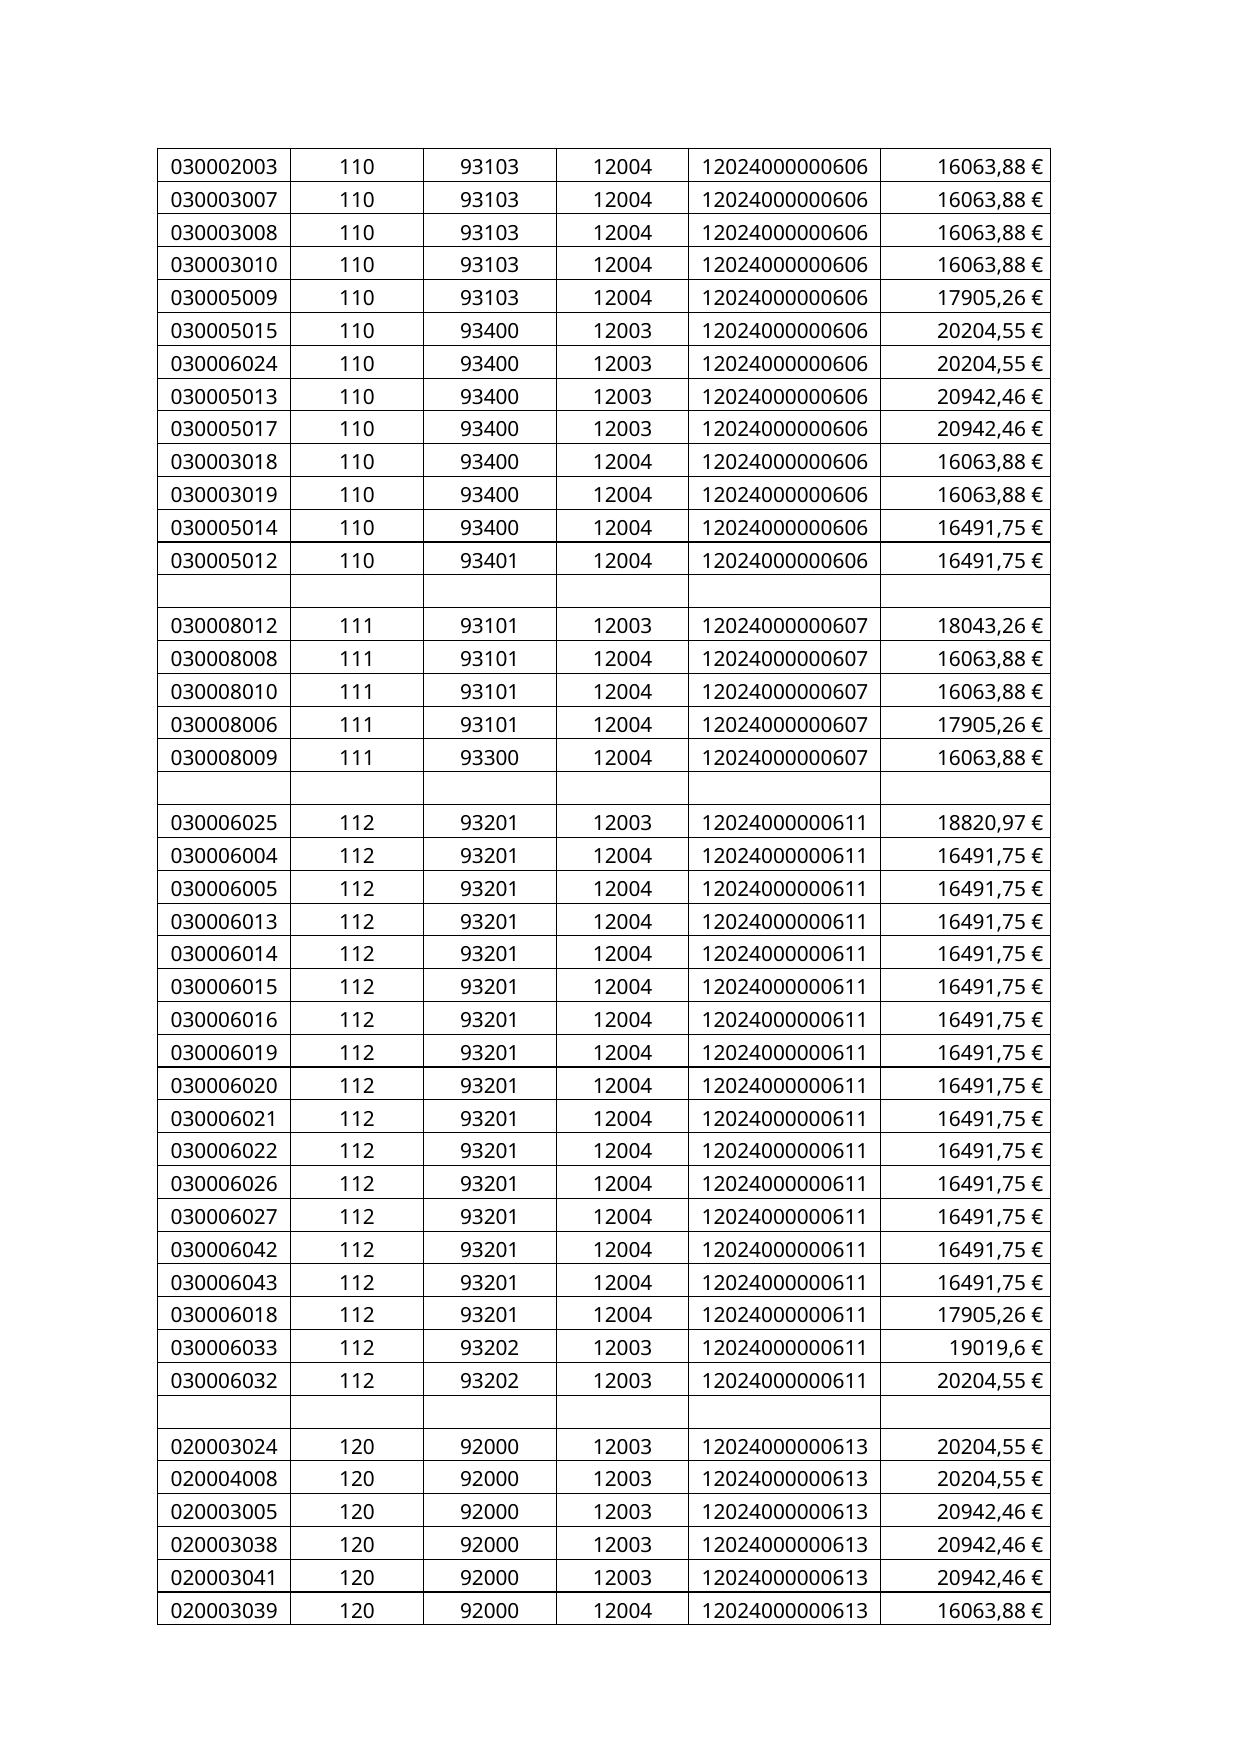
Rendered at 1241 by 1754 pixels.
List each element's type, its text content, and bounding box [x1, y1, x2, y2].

table_cell 93201 [424, 1100, 556, 1132]
table_cell 20942,46 € [881, 1560, 1050, 1591]
table_cell 12004 [557, 1068, 688, 1099]
table_cell 12003 [557, 1527, 688, 1559]
table_cell 20204,55 € [881, 313, 1050, 344]
table_cell [158, 772, 290, 804]
table_cell [689, 575, 880, 607]
table_cell 030006033 [158, 1330, 290, 1362]
table_cell 93103 [424, 182, 556, 213]
table_cell 030005009 [158, 280, 290, 312]
table_cell 20942,46 € [881, 1494, 1050, 1526]
table_cell 111 [291, 674, 423, 706]
table_cell 93201 [424, 1002, 556, 1034]
table_cell 112 [291, 904, 423, 935]
table_cell 17905,26 € [881, 707, 1050, 738]
table_cell 93101 [424, 674, 556, 706]
table_cell 030006027 [158, 1199, 290, 1231]
table_cell 030006013 [158, 904, 290, 935]
table_cell [881, 772, 1050, 804]
table_cell 12004 [557, 1035, 688, 1066]
table_cell 12004 [557, 707, 688, 738]
table_cell 112 [291, 1068, 423, 1099]
table_cell 12004 [557, 182, 688, 213]
table_cell [689, 1396, 880, 1427]
table_cell 93400 [424, 477, 556, 509]
table_cell 12024000000611 [689, 1002, 880, 1034]
table_cell 030006042 [158, 1232, 290, 1263]
table_cell 16063,88 € [881, 182, 1050, 213]
table_cell 12003 [557, 1330, 688, 1362]
table_cell 030006025 [158, 805, 290, 837]
table_cell 93400 [424, 411, 556, 443]
table_cell 12004 [557, 280, 688, 312]
table_cell 112 [291, 1133, 423, 1165]
table_cell 12004 [557, 1232, 688, 1263]
table_cell 16491,75 € [881, 1002, 1050, 1034]
table_cell 12004 [557, 1100, 688, 1132]
table_cell 110 [291, 346, 423, 377]
table_cell 16063,88 € [881, 247, 1050, 279]
table_cell 030008008 [158, 641, 290, 673]
table_cell 12024000000606 [689, 313, 880, 344]
table_cell 92000 [424, 1527, 556, 1559]
table_cell 16491,75 € [881, 969, 1050, 1001]
table_cell [881, 575, 1050, 607]
table_cell 12024000000606 [689, 543, 880, 574]
table_cell 020003041 [158, 1560, 290, 1591]
table_cell 112 [291, 1166, 423, 1198]
table_cell 030003010 [158, 247, 290, 279]
table_cell 20204,55 € [881, 1363, 1050, 1394]
table_cell 19019,6 € [881, 1330, 1050, 1362]
table_cell 12004 [557, 1166, 688, 1198]
table_cell 12024000000607 [689, 707, 880, 738]
table_cell 93400 [424, 346, 556, 377]
table_cell [557, 575, 688, 607]
table_cell 110 [291, 182, 423, 213]
table_cell 20204,55 € [881, 346, 1050, 377]
table_cell 030003019 [158, 477, 290, 509]
table_cell 16063,88 € [881, 477, 1050, 509]
table_cell 93201 [424, 838, 556, 869]
table_cell 12024000000607 [689, 641, 880, 673]
table_cell 030006014 [158, 936, 290, 968]
table_cell 12024000000613 [689, 1461, 880, 1493]
table_cell 93101 [424, 641, 556, 673]
table_cell 12024000000613 [689, 1527, 880, 1559]
table_cell 12004 [557, 1593, 688, 1624]
table_cell [291, 772, 423, 804]
table_cell 112 [291, 1199, 423, 1231]
table_cell [881, 1396, 1050, 1427]
table_cell 12024000000607 [689, 674, 880, 706]
table_cell 16491,75 € [881, 1232, 1050, 1263]
table_cell 030006021 [158, 1100, 290, 1132]
table_cell 12024000000606 [689, 214, 880, 246]
table_cell 030006005 [158, 871, 290, 902]
table_cell [557, 1396, 688, 1427]
table_cell 030008010 [158, 674, 290, 706]
table_cell 93400 [424, 444, 556, 476]
table_cell 030005017 [158, 411, 290, 443]
table_cell 16063,88 € [881, 1593, 1050, 1624]
table_cell 16491,75 € [881, 1199, 1050, 1231]
table_cell 12004 [557, 247, 688, 279]
table_cell 16063,88 € [881, 739, 1050, 771]
table_cell 112 [291, 1232, 423, 1263]
table_cell 110 [291, 444, 423, 476]
table_cell 93201 [424, 904, 556, 935]
table_cell 112 [291, 871, 423, 902]
table_cell [424, 1396, 556, 1427]
table_cell 110 [291, 149, 423, 181]
table_cell 17905,26 € [881, 280, 1050, 312]
table_cell 16491,75 € [881, 1068, 1050, 1099]
table_cell 12004 [557, 904, 688, 935]
table_cell 112 [291, 1035, 423, 1066]
table_cell 16063,88 € [881, 674, 1050, 706]
table_cell 110 [291, 543, 423, 574]
table_cell 93103 [424, 149, 556, 181]
table_cell 92000 [424, 1461, 556, 1493]
table_cell 12024000000606 [689, 510, 880, 541]
table_cell 16063,88 € [881, 444, 1050, 476]
table_cell [424, 772, 556, 804]
table_cell 111 [291, 707, 423, 738]
table_cell 12004 [557, 149, 688, 181]
table_cell 93201 [424, 805, 556, 837]
table_cell 12024000000606 [689, 346, 880, 377]
table_cell 120 [291, 1494, 423, 1526]
table_cell [291, 1396, 423, 1427]
table_cell 112 [291, 1363, 423, 1394]
table_cell 030008009 [158, 739, 290, 771]
table_cell 111 [291, 739, 423, 771]
table_cell 110 [291, 214, 423, 246]
table_cell [424, 575, 556, 607]
table_cell 12003 [557, 1363, 688, 1394]
table_cell 93201 [424, 1133, 556, 1165]
table_cell 17905,26 € [881, 1297, 1050, 1329]
table_cell 16491,75 € [881, 1264, 1050, 1296]
table_cell 120 [291, 1527, 423, 1559]
table_cell 030006022 [158, 1133, 290, 1165]
table_cell 112 [291, 1264, 423, 1296]
table_cell 12024000000611 [689, 1199, 880, 1231]
table_cell 93201 [424, 969, 556, 1001]
table_cell 92000 [424, 1560, 556, 1591]
table_cell 120 [291, 1593, 423, 1624]
table_cell 111 [291, 608, 423, 640]
table_cell 020004008 [158, 1461, 290, 1493]
table_cell 12004 [557, 1264, 688, 1296]
table_cell [557, 772, 688, 804]
table_cell 12024000000611 [689, 1068, 880, 1099]
table_cell 112 [291, 1297, 423, 1329]
table_cell 93400 [424, 379, 556, 410]
table_cell 12003 [557, 346, 688, 377]
table_cell 12003 [557, 1494, 688, 1526]
table_cell 120 [291, 1429, 423, 1460]
table_cell 120 [291, 1461, 423, 1493]
table_cell 020003024 [158, 1429, 290, 1460]
table_cell 16491,75 € [881, 838, 1050, 869]
table_cell 93201 [424, 1199, 556, 1231]
table_cell 12024000000611 [689, 871, 880, 902]
table_cell 16491,75 € [881, 871, 1050, 902]
table_cell 12024000000611 [689, 904, 880, 935]
table_cell 12024000000613 [689, 1494, 880, 1526]
table_cell 12024000000611 [689, 1133, 880, 1165]
table_cell 12024000000611 [689, 1264, 880, 1296]
table_cell 030003008 [158, 214, 290, 246]
table_cell 12004 [557, 444, 688, 476]
table_cell 18043,26 € [881, 608, 1050, 640]
table_cell 12024000000611 [689, 805, 880, 837]
table_cell 93201 [424, 1232, 556, 1263]
table_cell 12024000000613 [689, 1429, 880, 1460]
table_cell 12004 [557, 674, 688, 706]
table_cell 12024000000611 [689, 1035, 880, 1066]
table_cell 12024000000613 [689, 1593, 880, 1624]
table_cell 112 [291, 969, 423, 1001]
table_cell 16491,75 € [881, 904, 1050, 935]
table_cell 12024000000606 [689, 379, 880, 410]
table_cell 110 [291, 379, 423, 410]
table_cell 110 [291, 411, 423, 443]
table_cell 93101 [424, 608, 556, 640]
table_cell 12024000000611 [689, 1166, 880, 1198]
table_cell 12004 [557, 214, 688, 246]
table_cell 92000 [424, 1593, 556, 1624]
table_cell 12024000000606 [689, 444, 880, 476]
table_cell 12004 [557, 1199, 688, 1231]
table_cell 16491,75 € [881, 1100, 1050, 1132]
table_cell 16491,75 € [881, 510, 1050, 541]
table_cell [158, 575, 290, 607]
table_cell 12024000000611 [689, 1232, 880, 1263]
table_cell 12024000000606 [689, 280, 880, 312]
table_cell 12024000000606 [689, 477, 880, 509]
table_cell 112 [291, 805, 423, 837]
table_cell 92000 [424, 1429, 556, 1460]
table_cell 16491,75 € [881, 1035, 1050, 1066]
table_cell 030003007 [158, 182, 290, 213]
table_cell [158, 1396, 290, 1427]
table_cell 030006024 [158, 346, 290, 377]
table_cell 92000 [424, 1494, 556, 1526]
table_cell 12024000000606 [689, 182, 880, 213]
table_cell 12004 [557, 1297, 688, 1329]
table_cell 030002003 [158, 149, 290, 181]
table_cell 12024000000611 [689, 1330, 880, 1362]
table_cell 93103 [424, 247, 556, 279]
table_cell 030008012 [158, 608, 290, 640]
table_cell 20942,46 € [881, 379, 1050, 410]
table_cell 030005014 [158, 510, 290, 541]
table_cell 030005015 [158, 313, 290, 344]
table_cell 93300 [424, 739, 556, 771]
table_cell 12004 [557, 477, 688, 509]
table_cell 12024000000606 [689, 411, 880, 443]
table_cell 93201 [424, 936, 556, 968]
table_cell 12024000000611 [689, 969, 880, 1001]
table_cell 93103 [424, 214, 556, 246]
table_cell 112 [291, 1100, 423, 1132]
table_cell 030006015 [158, 969, 290, 1001]
table_cell 12024000000611 [689, 838, 880, 869]
table_cell 030008006 [158, 707, 290, 738]
table_cell 12024000000611 [689, 1363, 880, 1394]
table_cell 030006004 [158, 838, 290, 869]
table_cell 12024000000607 [689, 739, 880, 771]
table_cell 110 [291, 280, 423, 312]
table_cell 12003 [557, 1461, 688, 1493]
table_cell 16491,75 € [881, 1133, 1050, 1165]
table_cell 12004 [557, 510, 688, 541]
table_cell 16063,88 € [881, 214, 1050, 246]
table_cell 20942,46 € [881, 411, 1050, 443]
table_cell 12003 [557, 1429, 688, 1460]
table_cell 93201 [424, 1068, 556, 1099]
table_cell 030006043 [158, 1264, 290, 1296]
table_cell 93201 [424, 1297, 556, 1329]
table_cell 12003 [557, 379, 688, 410]
table_cell 93201 [424, 1035, 556, 1066]
table_cell 111 [291, 641, 423, 673]
table_cell [689, 772, 880, 804]
table_cell 020003039 [158, 1593, 290, 1624]
table_cell 12024000000611 [689, 936, 880, 968]
table_cell 93202 [424, 1363, 556, 1394]
table_cell 12003 [557, 805, 688, 837]
table_cell 110 [291, 477, 423, 509]
table_cell 12004 [557, 871, 688, 902]
table_cell 93401 [424, 543, 556, 574]
table_cell 12004 [557, 969, 688, 1001]
table_cell 12004 [557, 739, 688, 771]
table_cell 030006016 [158, 1002, 290, 1034]
table_cell 030003018 [158, 444, 290, 476]
table_cell 112 [291, 1330, 423, 1362]
table_cell 12004 [557, 1002, 688, 1034]
table_cell 18820,97 € [881, 805, 1050, 837]
table_cell 030006019 [158, 1035, 290, 1066]
table_cell 12004 [557, 936, 688, 968]
table_cell 93400 [424, 313, 556, 344]
table_cell 020003038 [158, 1527, 290, 1559]
table_cell 12004 [557, 641, 688, 673]
table_cell 110 [291, 313, 423, 344]
table_cell [291, 575, 423, 607]
table_cell 120 [291, 1560, 423, 1591]
table_cell 16063,88 € [881, 149, 1050, 181]
table_cell 12004 [557, 1133, 688, 1165]
table_cell 93201 [424, 1166, 556, 1198]
table_cell 16491,75 € [881, 936, 1050, 968]
table_cell 12024000000611 [689, 1100, 880, 1132]
table_cell 20204,55 € [881, 1461, 1050, 1493]
table_cell 112 [291, 1002, 423, 1034]
table_cell 030006018 [158, 1297, 290, 1329]
table_cell 12004 [557, 543, 688, 574]
table_cell 16491,75 € [881, 1166, 1050, 1198]
table_cell 112 [291, 936, 423, 968]
table_cell 12003 [557, 608, 688, 640]
table_cell 020003005 [158, 1494, 290, 1526]
table_cell 20204,55 € [881, 1429, 1050, 1460]
table_cell 12003 [557, 411, 688, 443]
table_cell 110 [291, 247, 423, 279]
table_cell 112 [291, 838, 423, 869]
table_cell 12024000000611 [689, 1297, 880, 1329]
table_cell 93101 [424, 707, 556, 738]
table_cell 030006026 [158, 1166, 290, 1198]
table_cell 030005013 [158, 379, 290, 410]
table_cell 12024000000606 [689, 247, 880, 279]
table_cell 93400 [424, 510, 556, 541]
table_cell 030005012 [158, 543, 290, 574]
table_cell 12003 [557, 313, 688, 344]
table_cell 16063,88 € [881, 641, 1050, 673]
table_cell 93201 [424, 1264, 556, 1296]
table_cell 93201 [424, 871, 556, 902]
table_cell 20942,46 € [881, 1527, 1050, 1559]
table_cell 12004 [557, 838, 688, 869]
table_cell 12024000000606 [689, 149, 880, 181]
table_cell 110 [291, 510, 423, 541]
table_cell 030006032 [158, 1363, 290, 1394]
table_cell 12003 [557, 1560, 688, 1591]
table_cell 93202 [424, 1330, 556, 1362]
table_cell 12024000000613 [689, 1560, 880, 1591]
table_cell 030006020 [158, 1068, 290, 1099]
table_cell 93103 [424, 280, 556, 312]
table_cell 12024000000607 [689, 608, 880, 640]
table_cell 16491,75 € [881, 543, 1050, 574]
